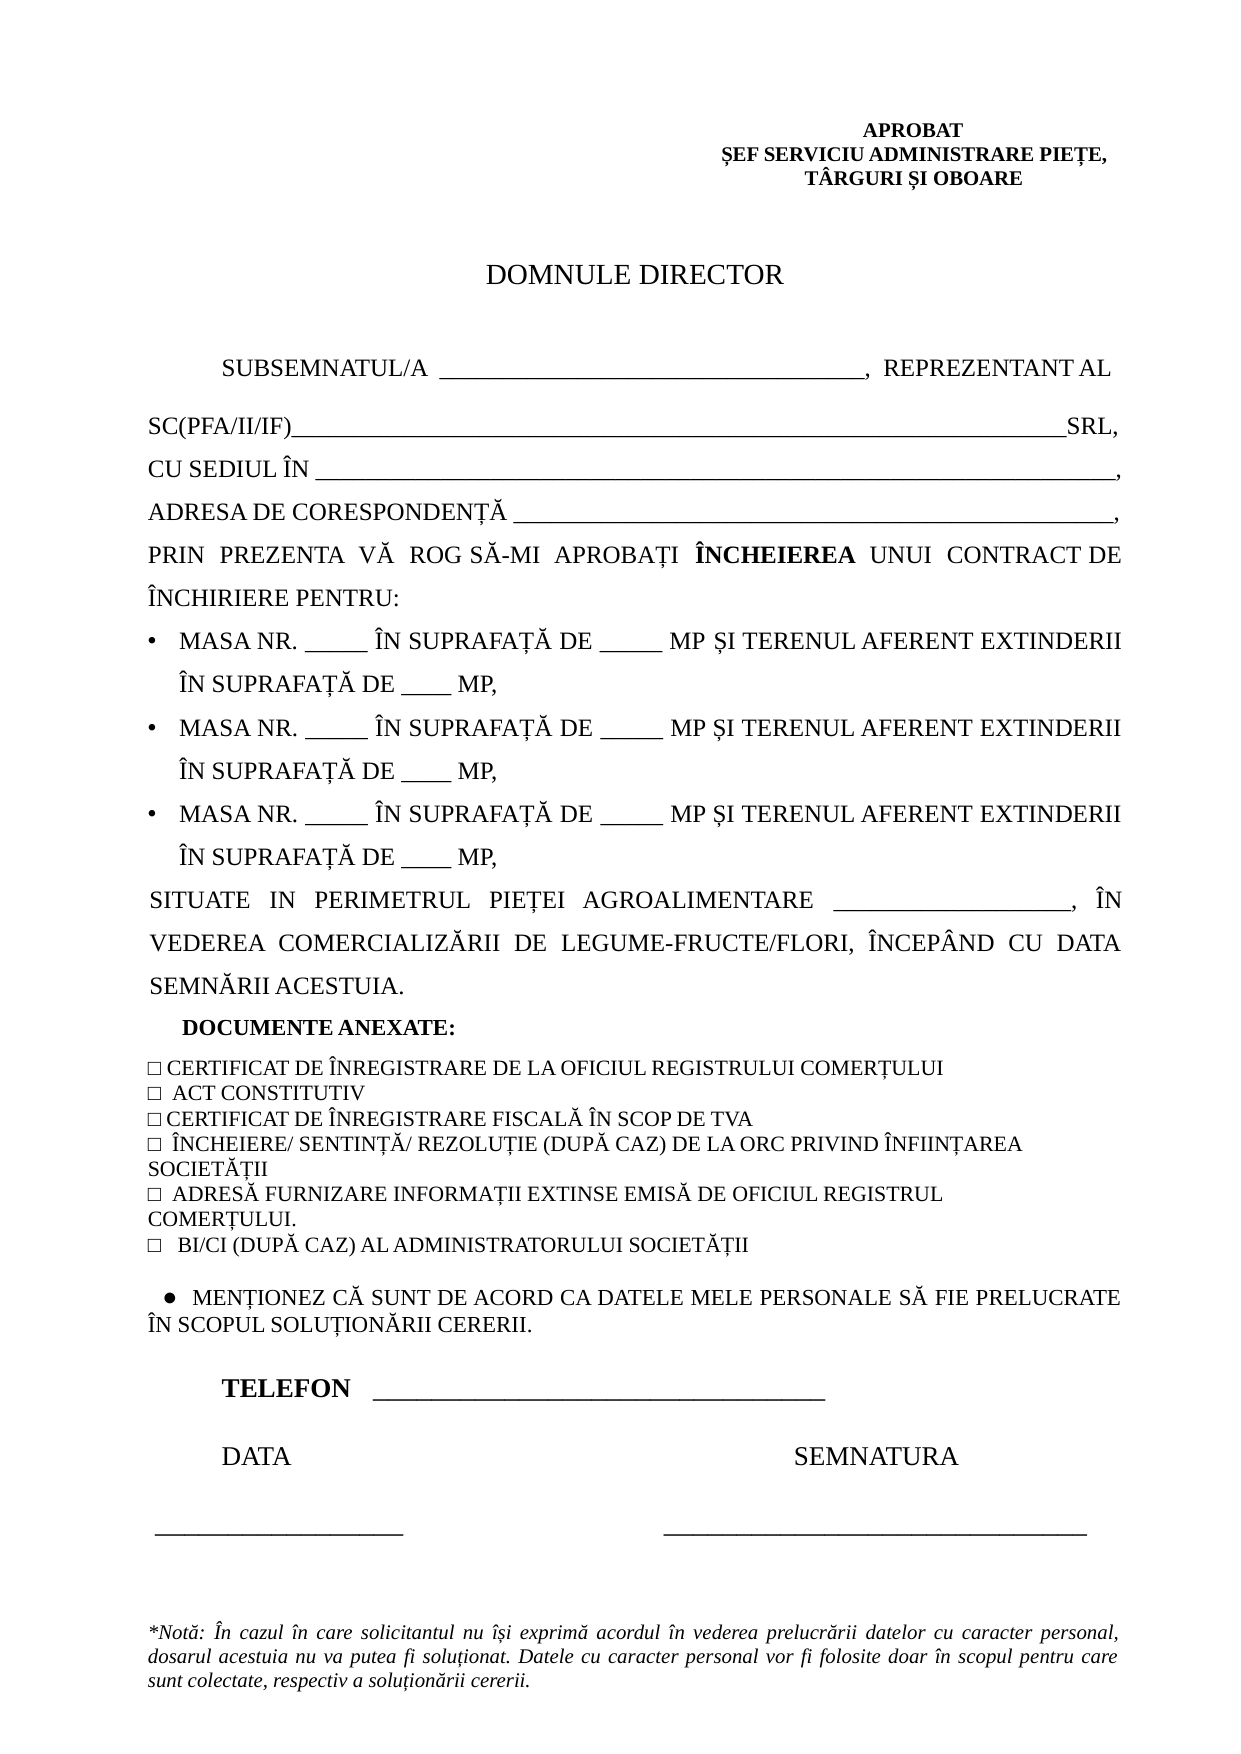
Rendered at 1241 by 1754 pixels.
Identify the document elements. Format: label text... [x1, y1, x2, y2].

text _________________ _____________________________ [148, 1505, 1122, 1538]
text ● MENȚIONEZ CĂ SUNT DE ACORD CA DATELE MELE PERSONALE SĂ FIE PRELUCRATE ÎN SCOPUL SOLUȚIONĂRII CERERII. [148, 1282, 1122, 1337]
list MASA NR. _____ ÎN SUPRAFAȚĂ DE _____ MP ȘI TERENUL AFERENT EXTINDERII ÎN SUPRAFAȚĂ DE ____ MP, [148, 626, 1122, 698]
text DOMNULE DIRECTOR [148, 257, 1122, 291]
text ȘEF SERVICIU ADMINISTRARE PIEȚE, [148, 142, 1122, 166]
text ADRESA DE CORESPONDENȚĂ ________________________________________________, [148, 497, 1122, 526]
list SITUATE IN PERIMETRUL PIEȚEI AGROALIMENTARE ___________________, ÎN VEDEREA COMERCIALIZĂRII DE LEGUME-FRUCTE/FLORI, ÎNCEPÂND CU DATA SEMNĂRII ACESTUIA. [149, 885, 1122, 1000]
text *Notă: În cazul în care solicitantul nu își exprimă acordul în vederea prelucrării datelor cu caracter personal, dosarul acestuia nu va putea fi soluționat. Datele cu caracter personal vor fi folosite doar în scopul pentru care sunt colectate, respectiv a soluționării cererii. [148, 1620, 1122, 1692]
text □ ÎNCHEIERE/ SENTINȚĂ/ REZOLUȚIE (DUPĂ CAZ) DE LA ORC PRIVIND ÎNFIINȚAREA SOCIETĂȚII [148, 1131, 1122, 1181]
text TÂRGURI ȘI OBOARE [148, 166, 1122, 190]
text DOCUMENTE ANEXATE: [148, 1014, 1122, 1041]
text □ CERTIFICAT DE ÎNREGISTRARE FISCALĂ ÎN SCOP DE TVA [148, 1106, 1122, 1131]
list MASA NR. _____ ÎN SUPRAFAȚĂ DE _____ MP ȘI TERENUL AFERENT EXTINDERII ÎN SUPRAFAȚĂ DE ____ MP, [148, 799, 1122, 871]
text SUBSEMNATUL/A __________________________________, REPREZENTANT AL [148, 353, 1122, 382]
text DATA SEMNATURA [148, 1438, 1122, 1471]
text □ ACT CONSTITUTIV [148, 1080, 1122, 1106]
text PRIN PREZENTA VĂ ROG SĂ-MI APROBAȚI ÎNCHEIEREA UNUI CONTRACT DE ÎNCHIRIERE PENTRU: [148, 540, 1122, 612]
text □ ADRESĂ FURNIZARE INFORMAȚII EXTINSE EMISĂ DE OFICIUL REGISTRUL COMERȚULUI. [148, 1181, 1122, 1232]
text □ CERTIFICAT DE ÎNREGISTRARE DE LA OFICIUL REGISTRULUI COMERȚULUI [148, 1054, 1122, 1080]
text SC(PFA/II/IF)______________________________________________________________SRL, CU SEDIUL ÎN ________________________________________________________________, [148, 411, 1122, 483]
list MASA NR. _____ ÎN SUPRAFAȚĂ DE _____ MP ȘI TERENUL AFERENT EXTINDERII ÎN SUPRAFAȚĂ DE ____ MP, [148, 713, 1122, 784]
text □ BI/CI (DUPĂ CAZ) AL ADMINISTRATORULUI SOCIETĂȚII [148, 1232, 1122, 1257]
text TELEFON _______________________________ [148, 1371, 1122, 1404]
text APROBAT [148, 118, 1122, 142]
